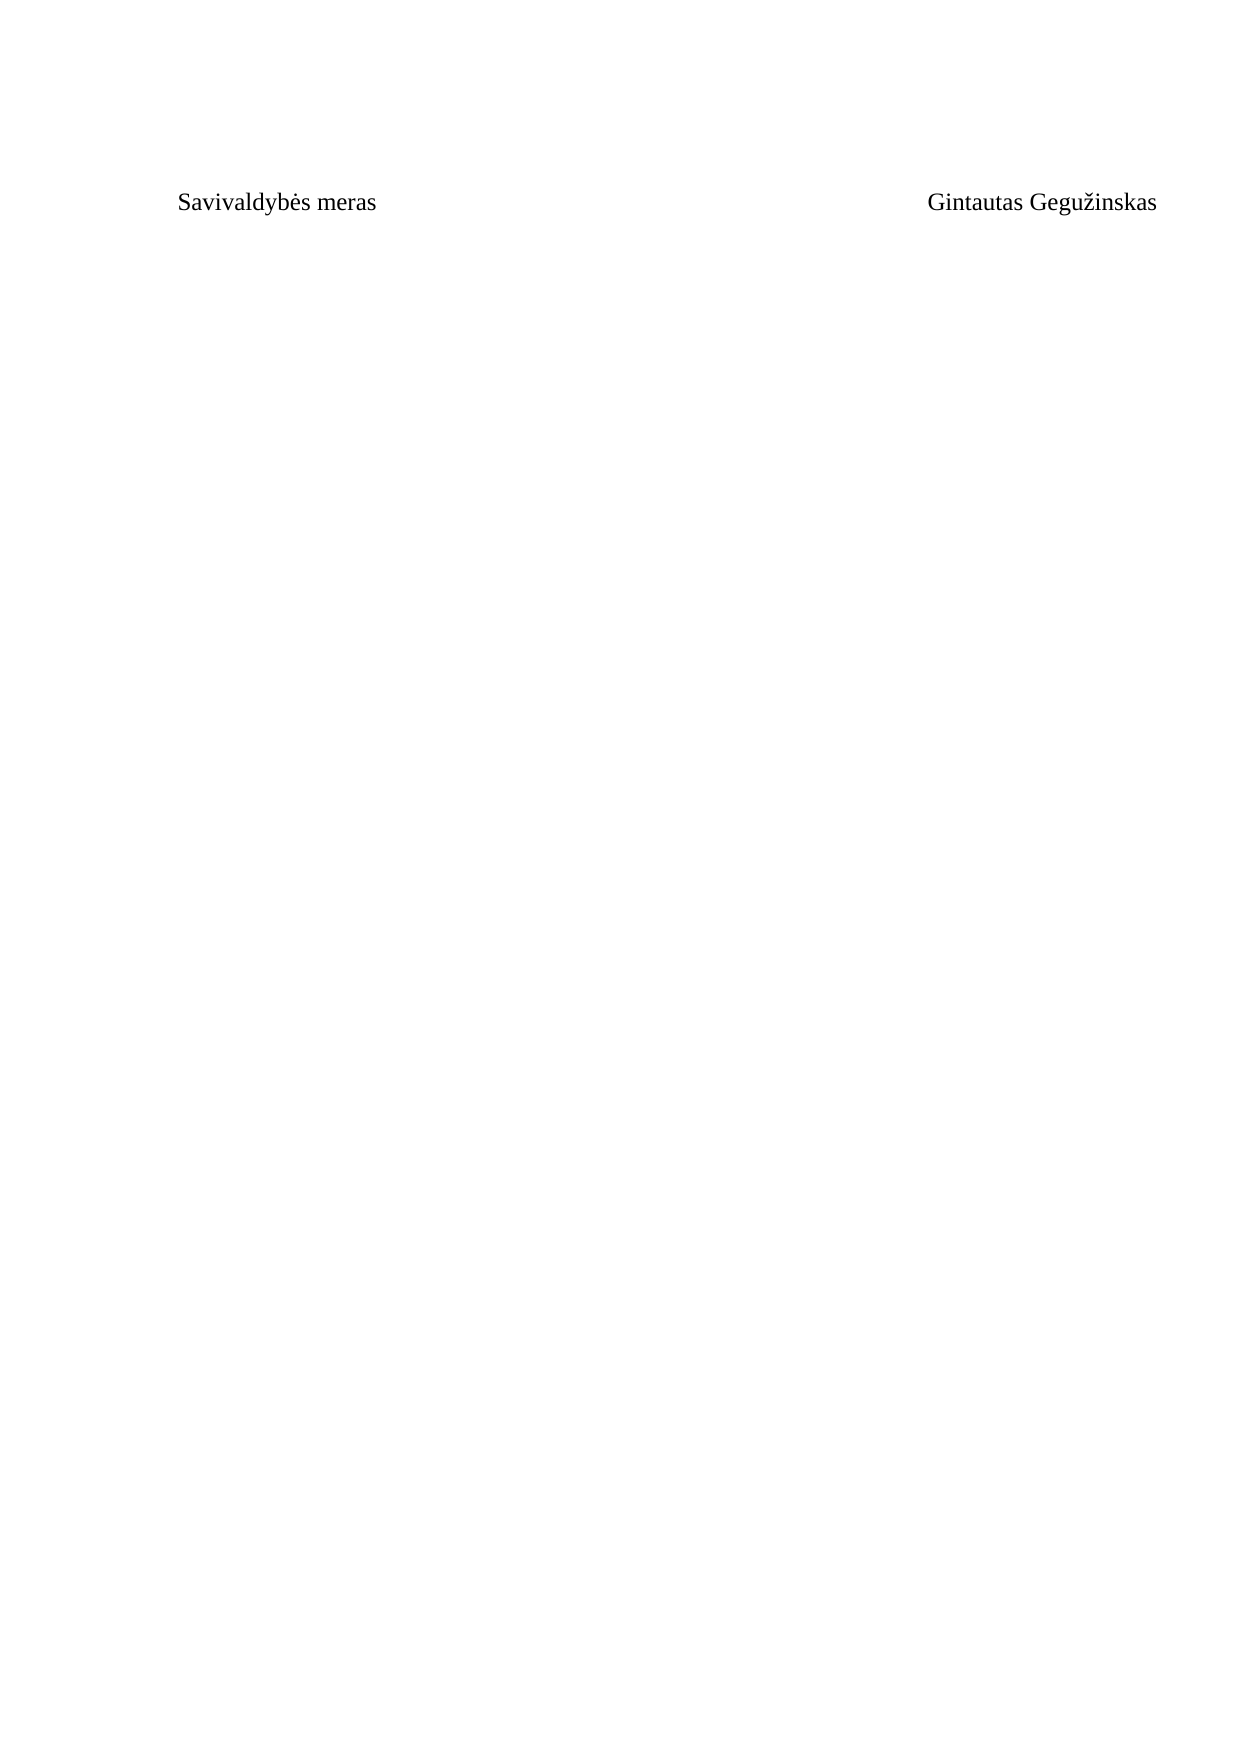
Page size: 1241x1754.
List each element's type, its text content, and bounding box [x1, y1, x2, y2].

text Savivaldybės meras Gintautas Gegužinskas [177, 187, 1181, 215]
